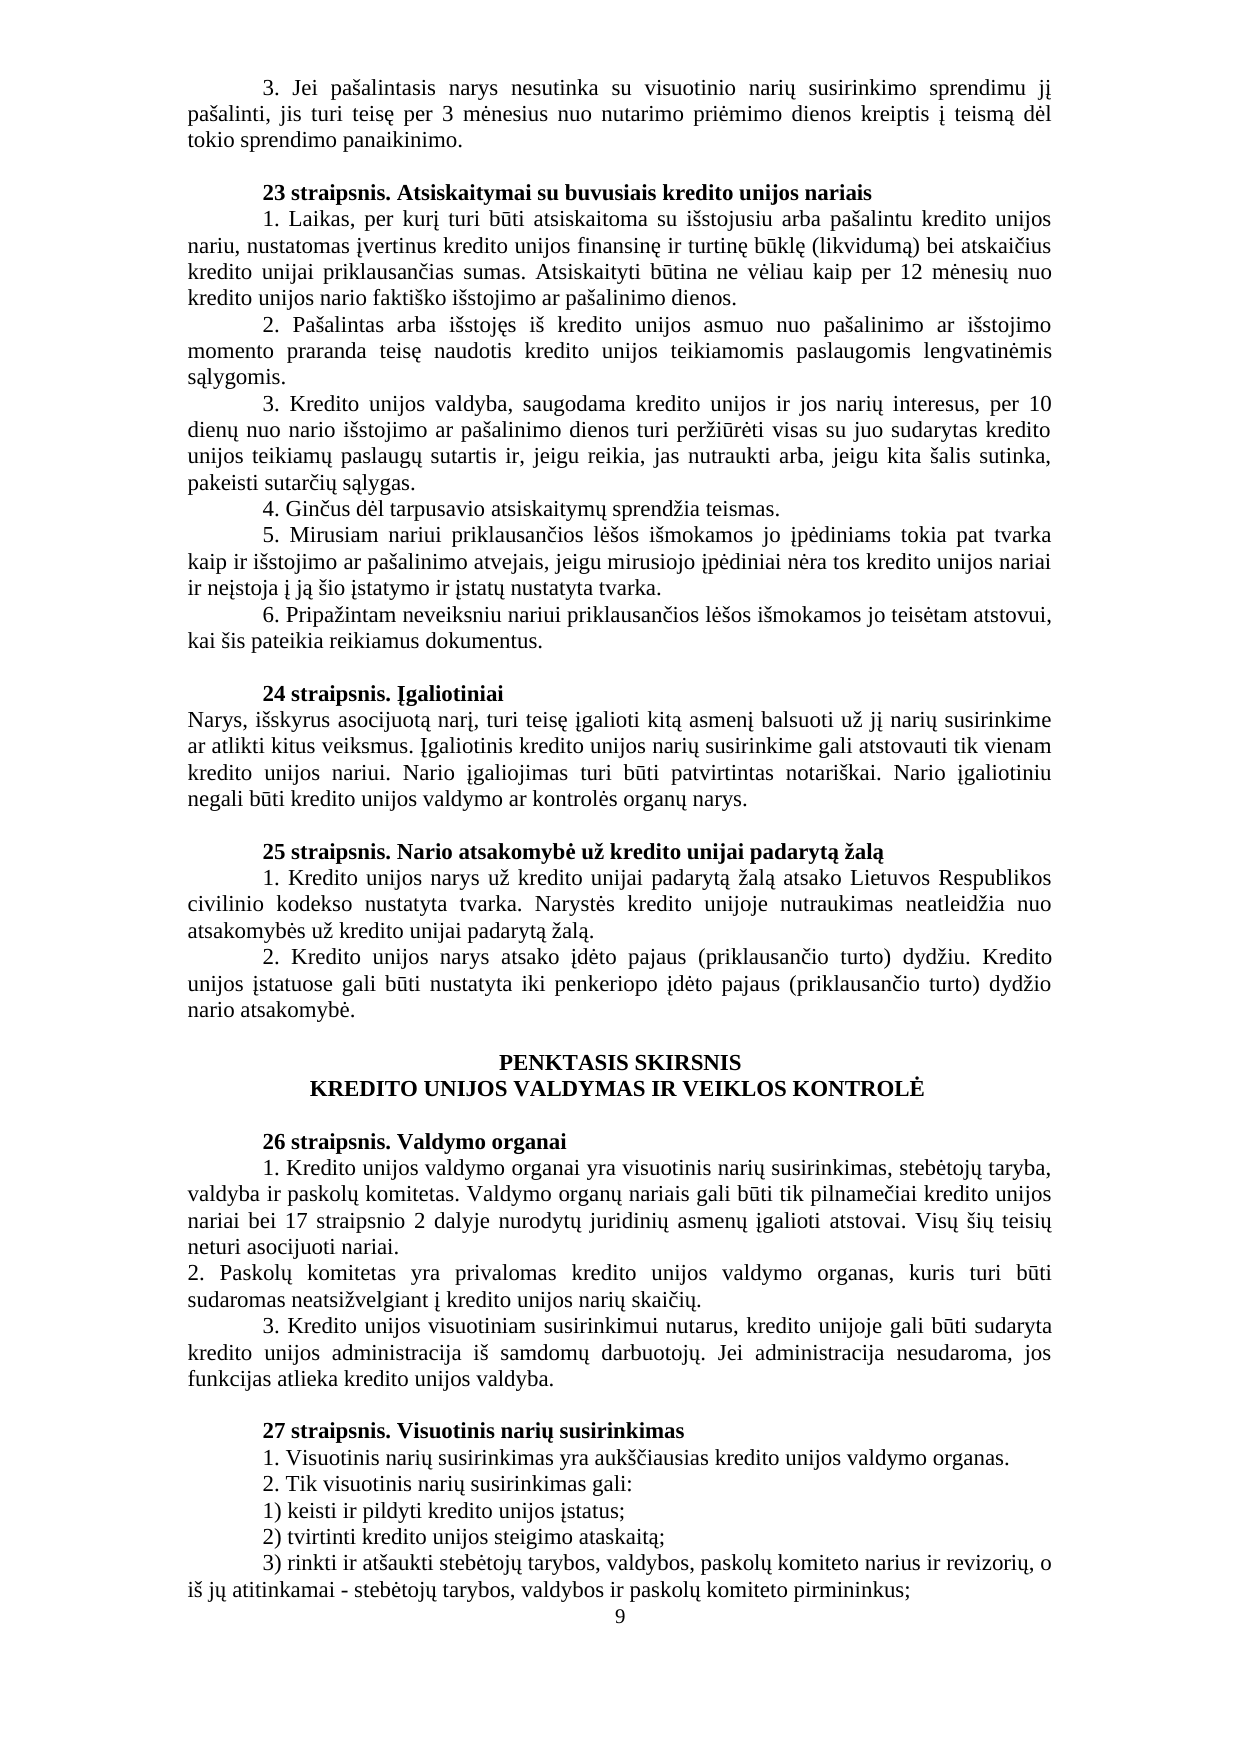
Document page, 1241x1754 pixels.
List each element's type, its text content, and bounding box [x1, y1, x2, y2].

text 1. Kredito unijos valdymo organai yra visuotinis narių susirinkimas, stebėtojų taryba, valdyba ir paskolų komitetas. Valdymo organų nariais gali būti tik pilnamečiai kredito unijos nariai bei 17 straipsnio 2 dalyje nurodytų juridinių asmenų įgalioti atstovai. Visų šių teisių neturi asocijuoti nariai. [187, 1154, 1053, 1259]
text 25 straipsnis. Nario atsakomybė už kredito unijai padarytą žalą [262, 838, 1053, 864]
text 1. Visuotinis narių susirinkimas yra aukščiausias kredito unijos valdymo organas. [187, 1444, 1053, 1470]
text 5. Mirusiam nariui priklausančios lėšos išmokamos jo įpėdiniams tokia pat tvarka kaip ir išstojimo ar pašalinimo atvejais, jeigu mirusiojo įpėdiniai nėra tos kredito unijos nariai ir neįstoja į ją šio įstatymo ir įstatų nustatyta tvarka. [187, 522, 1053, 601]
text PENKTASIS skirsnis [187, 1049, 1053, 1075]
text 3. Kredito unijos valdyba, saugodama kredito unijos ir jos narių interesus, per 10 dienų nuo nario išstojimo ar pašalinimo dienos turi peržiūrėti visas su juo sudarytas kredito unijos teikiamų paslaugų sutartis ir, jeigu reikia, jas nutraukti arba, jeigu kita šalis sutinka, pakeisti sutarčių sąlygas. [187, 390, 1053, 495]
text 4. Ginčus dėl tarpusavio atsiskaitymų sprendžia teismas. [187, 495, 1053, 522]
text 2. Tik visuotinis narių susirinkimas gali: [187, 1470, 1053, 1497]
text 26 straipsnis. Valdymo organai [187, 1128, 1053, 1154]
text 3. Jei pašalintasis narys nesutinka su visuotinio narių susirinkimo sprendimu jį pašalinti, jis turi teisę per 3 mėnesius nuo nutarimo priėmimo dienos kreiptis į teismą dėl tokio sprendimo panaikinimo. [187, 73, 1053, 153]
text 1) keisti ir pildyti kredito unijos įstatus; [187, 1497, 1053, 1523]
text 27 straipsnis. Visuotinis narių susirinkimas [187, 1418, 1053, 1444]
text 23 straipsnis. Atsiskaitymai su buvusiais kredito unijos nariais [187, 179, 1053, 205]
text 2. Paskolų komitetas yra privalomas kredito unijos valdymo organas, kuris turi būti sudaromas neatsižvelgiant į kredito unijos narių skaičių. [187, 1259, 1053, 1312]
text 1. Laikas, per kurį turi būti atsiskaitoma su išstojusiu arba pašalintu kredito unijos nariu, nustatomas įvertinus kredito unijos finansinę ir turtinę būklę (likvidumą) bei atskaičius kredito unijai priklausančias sumas. Atsiskaityti būtina ne vėliau kaip per 12 mėnesių nuo kredito unijos nario faktiško išstojimo ar pašalinimo dienos. [187, 205, 1053, 311]
text 2. Kredito unijos narys atsako įdėto pajaus (priklausančio turto) dydžiu. Kredito unijos įstatuose gali būti nustatyta iki penkeriopo įdėto pajaus (priklausančio turto) dydžio nario atsakomybė. [187, 943, 1053, 1022]
text 2) tvirtinti kredito unijos steigimo ataskaitą; [187, 1523, 1053, 1549]
text 24 straipsnis. Įgaliotiniai [187, 680, 1053, 706]
text 6. Pripažintam neveiksniu nariui priklausančios lėšos išmokamos jo teisėtam atstovui, kai šis pateikia reikiamus dokumentus. [187, 601, 1053, 653]
text KREDITO UNIJOS VALDYMAS IR VEIKLOS KONTROLĖ [187, 1075, 1053, 1101]
text 3) rinkti ir atšaukti stebėtojų tarybos, valdybos, paskolų komiteto narius ir revizorių, o iš jų atitinkamai - stebėtojų tarybos, valdybos ir paskolų komiteto pirmininkus; [187, 1549, 1053, 1602]
text 1. Kredito unijos narys už kredito unijai padarytą žalą atsako Lietuvos Respublikos civilinio kodekso nustatyta tvarka. Narystės kredito unijoje nutraukimas neatleidžia nuo atsakomybės už kredito unijai padarytą žalą. [187, 864, 1053, 943]
text 3. Kredito unijos visuotiniam susirinkimui nutarus, kredito unijoje gali būti sudaryta kredito unijos administracija iš samdomų darbuotojų. Jei administracija nesudaroma, jos funkcijas atlieka kredito unijos valdyba. [187, 1312, 1053, 1391]
text 2. Pašalintas arba išstojęs iš kredito unijos asmuo nuo pašalinimo ar išstojimo momento praranda teisę naudotis kredito unijos teikiamomis paslaugomis lengvatinėmis sąlygomis. [187, 311, 1053, 390]
text Narys, išskyrus asocijuotą narį, turi teisę įgalioti kitą asmenį balsuoti už jį narių susirinkime ar atlikti kitus veiksmus. Įgaliotinis kredito unijos narių susirinkime gali atstovauti tik vienam kredito unijos nariui. Nario įgaliojimas turi būti patvirtintas notariškai. Nario įgaliotiniu negali būti kredito unijos valdymo ar kontrolės organų narys. [187, 706, 1053, 811]
